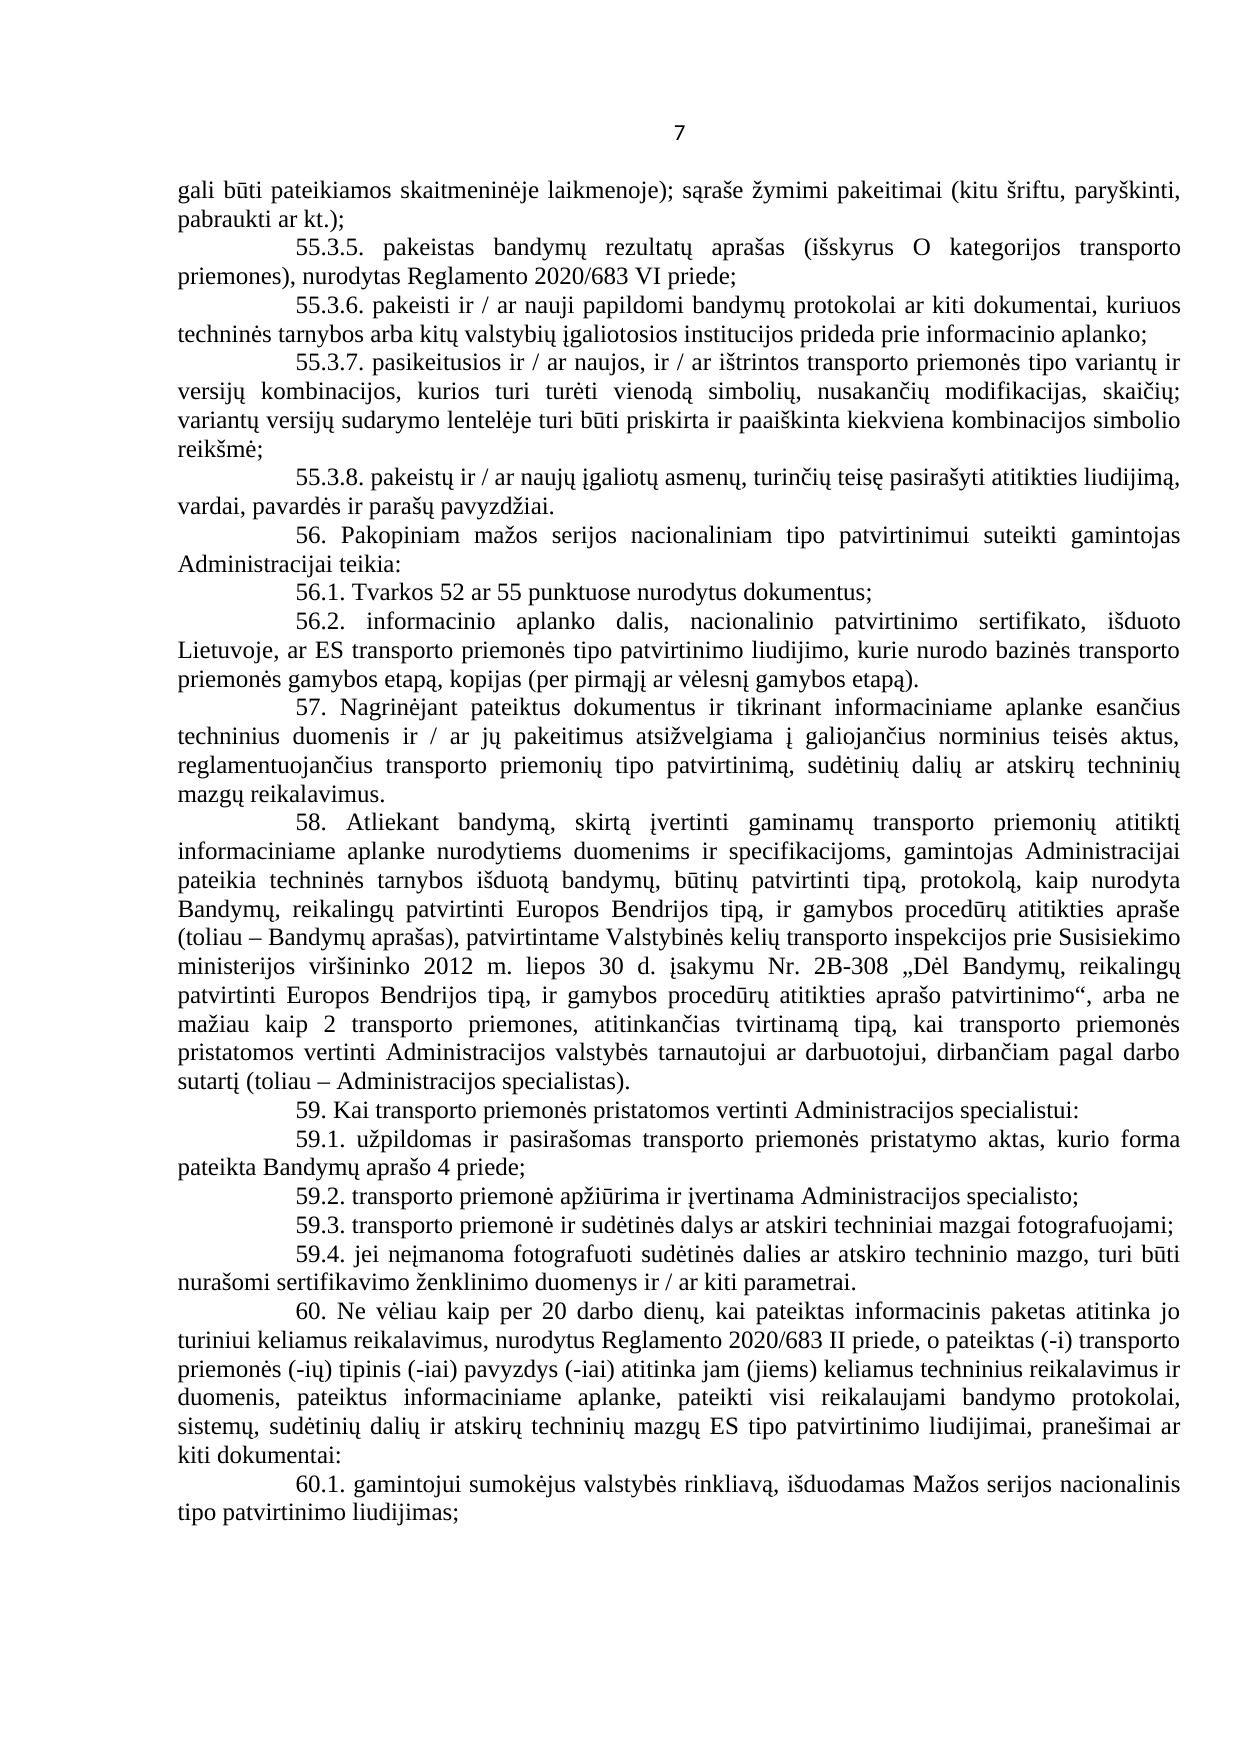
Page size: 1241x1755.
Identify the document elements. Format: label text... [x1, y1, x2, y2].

text 59.2. transporto priemonė apžiūrima ir įvertinama Administracijos specialisto; [177, 1181, 1181, 1210]
text 55.3.8. pakeistų ir / ar naujų įgaliotų asmenų, turinčių teisę pasirašyti atitikties liudijimą, vardai, pavardės ir parašų pavyzdžiai. [177, 462, 1181, 520]
text 56.2. informacinio aplanko dalis, nacionalinio patvirtinimo sertifikato, išduoto Lietuvoje, ar ES transporto priemonės tipo patvirtinimo liudijimo, kurie nurodo bazinės transporto priemonės gamybos etapą, kopijas (per pirmąjį ar vėlesnį gamybos etapą). [177, 606, 1181, 692]
text 59.3. transporto priemonė ir sudėtinės dalys ar atskiri techniniai mazgai fotografuojami; [177, 1210, 1181, 1239]
text 55.3.5. pakeistas bandymų rezultatų aprašas (išskyrus O kategorijos transporto priemones), nurodytas Reglamento 2020/683 VI priede; [177, 232, 1181, 290]
text 59.4. jei neįmanoma fotografuoti sudėtinės dalies ar atskiro techninio mazgo, turi būti nurašomi sertifikavimo ženklinimo duomenys ir / ar kiti parametrai. [177, 1239, 1181, 1296]
text 57. Nagrinėjant pateiktus dokumentus ir tikrinant informaciniame aplanke esančius techninius duomenis ir / ar jų pakeitimus atsižvelgiama į galiojančius norminius teisės aktus, reglamentuojančius transporto priemonių tipo patvirtinimą, sudėtinių dalių ar atskirų techninių mazgų reikalavimus. [177, 692, 1181, 807]
text 59.1. užpildomas ir pasirašomas transporto priemonės pristatymo aktas, kurio forma pateikta Bandymų aprašo 4 priede; [177, 1124, 1181, 1181]
text gali būti pateikiamos skaitmeninėje laikmenoje); sąraše žymimi pakeitimai (kitu šriftu, paryškinti, pabraukti ar kt.); [177, 175, 1181, 232]
text 60.1. gamintojui sumokėjus valstybės rinkliavą, išduodamas Mažos serijos nacionalinis tipo patvirtinimo liudijimas; [177, 1469, 1181, 1526]
text 60. Ne vėliau kaip per 20 darbo dienų, kai pateiktas informacinis paketas atitinka jo turiniui keliamus reikalavimus, nurodytus Reglamento 2020/683 II priede, o pateiktas (-i) transporto priemonės (-ių) tipinis (-iai) pavyzdys (-iai) atitinka jam (jiems) keliamus techninius reikalavimus ir duomenis, pateiktus informaciniame aplanke, pateikti visi reikalaujami bandymo protokolai, sistemų, sudėtinių dalių ir atskirų techninių mazgų ES tipo patvirtinimo liudijimai, pranešimai ar kiti dokumentai: [177, 1296, 1181, 1469]
text 59. Kai transporto priemonės pristatomos vertinti Administracijos specialistui: [177, 1095, 1181, 1124]
text 55.3.7. pasikeitusios ir / ar naujos, ir / ar ištrintos transporto priemonės tipo variantų ir versijų kombinacijos, kurios turi turėti vienodą simbolių, nusakančių modifikacijas, skaičių; variantų versijų sudarymo lentelėje turi būti priskirta ir paaiškinta kiekviena kombinacijos simbolio reikšmė; [177, 347, 1181, 462]
text 56.1. Tvarkos 52 ar 55 punktuose nurodytus dokumentus; [177, 577, 1181, 606]
text 58. Atliekant bandymą, skirtą įvertinti gaminamų transporto priemonių atitiktį informaciniame aplanke nurodytiems duomenims ir specifikacijoms, gamintojas Administracijai pateikia techninės tarnybos išduotą bandymų, būtinų patvirtinti tipą, protokolą, kaip nurodyta Bandymų, reikalingų patvirtinti Europos Bendrijos tipą, ir gamybos procedūrų atitikties apraše (toliau – Bandymų aprašas), patvirtintame Valstybinės kelių transporto inspekcijos prie Susisiekimo ministerijos viršininko 2012 m. liepos 30 d. įsakymu Nr. 2B-308 „Dėl Bandymų, reikalingų patvirtinti Europos Bendrijos tipą, ir gamybos procedūrų atitikties aprašo patvirtinimo“, arba ne mažiau kaip 2 transporto priemones, atitinkančias tvirtinamą tipą, kai transporto priemonės pristatomos vertinti Administracijos valstybės tarnautojui ar darbuotojui, dirbančiam pagal darbo sutartį (toliau – Administracijos specialistas). [177, 807, 1181, 1095]
text 55.3.6. pakeisti ir / ar nauji papildomi bandymų protokolai ar kiti dokumentai, kuriuos techninės tarnybos arba kitų valstybių įgaliotosios institucijos prideda prie informacinio aplanko; [177, 290, 1181, 347]
text 56. Pakopiniam mažos serijos nacionaliniam tipo patvirtinimui suteikti gamintojas Administracijai teikia: [177, 520, 1181, 577]
